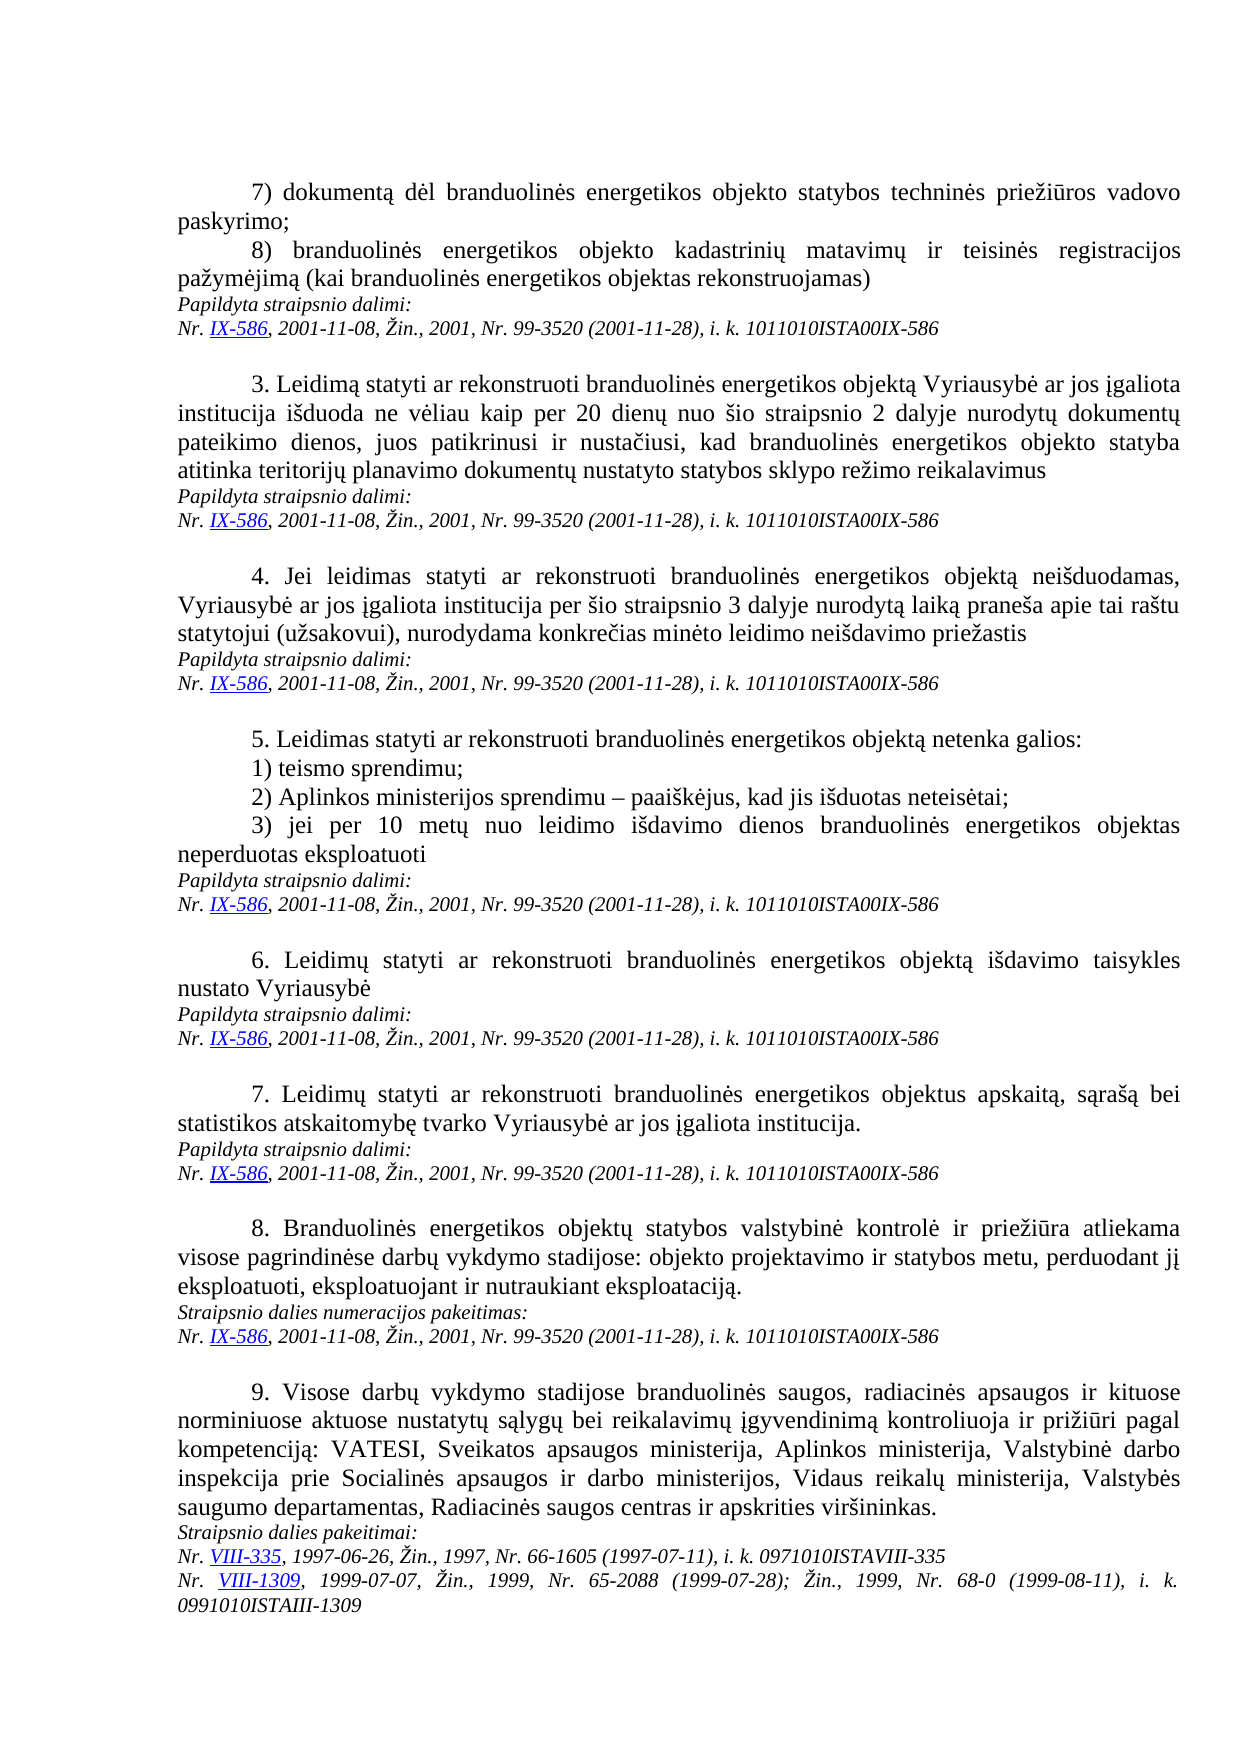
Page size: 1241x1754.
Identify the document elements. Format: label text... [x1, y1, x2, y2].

text Nr. IX-586, 2001-11-08, Žin., 2001, Nr. 99-3520 (2001-11-28), i. k. 1011010ISTA00IX-586 [177, 316, 1181, 340]
text Nr. IX-586, 2001-11-08, Žin., 2001, Nr. 99-3520 (2001-11-28), i. k. 1011010ISTA00IX-586 [177, 892, 1181, 916]
text Nr. IX-586, 2001-11-08, Žin., 2001, Nr. 99-3520 (2001-11-28), i. k. 1011010ISTA00IX-586 [177, 1324, 1181, 1348]
text 7) dokumentą dėl branduolinės energetikos objekto statybos techninės priežiūros vadovo paskyrimo; [177, 177, 1181, 235]
text Nr. IX-586, 2001-11-08, Žin., 2001, Nr. 99-3520 (2001-11-28), i. k. 1011010ISTA00IX-586 [177, 1026, 1181, 1050]
text 4. Jei leidimas statyti ar rekonstruoti branduolinės energetikos objektą neišduodamas, Vyriausybė ar jos įgaliota institucija per šio straipsnio 3 dalyje nurodytą laiką praneša apie tai raštu statytojui (užsakovui), nurodydama konkrečias minėto leidimo neišdavimo priežastis [177, 561, 1181, 647]
text 6. Leidimų statyti ar rekonstruoti branduolinės energetikos objektą išdavimo taisykles nustato Vyriausybė [177, 945, 1181, 1002]
text Straipsnio dalies pakeitimai: [177, 1520, 1181, 1544]
text 3. Leidimą statyti ar rekonstruoti branduolinės energetikos objektą Vyriausybė ar jos įgaliota institucija išduoda ne vėliau kaip per 20 dienų nuo šio straipsnio 2 dalyje nurodytų dokumentų pateikimo dienos, juos patikrinusi ir nustačiusi, kad branduolinės energetikos objekto statyba atitinka teritorijų planavimo dokumentų nustatyto statybos sklypo režimo reikalavimus [177, 369, 1181, 484]
text Straipsnio dalies numeracijos pakeitimas: [177, 1300, 1181, 1324]
text 8. Branduolinės energetikos objektų statybos valstybinė kontrolė ir priežiūra atliekama visose pagrindinėse darbų vykdymo stadijose: objekto projektavimo ir statybos metu, perduodant jį eksploatuoti, eksploatuojant ir nutraukiant eksploataciją. [177, 1213, 1181, 1300]
text Nr. VIII-335, 1997-06-26, Žin., 1997, Nr. 66-1605 (1997-07-11), i. k. 0971010ISTAVIII-335 [177, 1544, 1181, 1568]
text Papildyta straipsnio dalimi: [177, 1002, 1181, 1026]
text 2) Aplinkos ministerijos sprendimu – paaiškėjus, kad jis išduotas neteisėtai; [177, 782, 1181, 810]
text Nr. IX-586, 2001-11-08, Žin., 2001, Nr. 99-3520 (2001-11-28), i. k. 1011010ISTA00IX-586 [177, 508, 1181, 532]
text Nr. IX-586, 2001-11-08, Žin., 2001, Nr. 99-3520 (2001-11-28), i. k. 1011010ISTA00IX-586 [177, 671, 1181, 695]
text 1) teismo sprendimu; [177, 753, 1181, 782]
text 3) jei per 10 metų nuo leidimo išdavimo dienos branduolinės energetikos objektas neperduotas eksploatuoti [177, 810, 1181, 868]
text Papildyta straipsnio dalimi: [177, 1137, 1181, 1161]
text Papildyta straipsnio dalimi: [177, 484, 1181, 508]
text Nr. IX-586, 2001-11-08, Žin., 2001, Nr. 99-3520 (2001-11-28), i. k. 1011010ISTA00IX-586 [177, 1161, 1181, 1185]
text 5. Leidimas statyti ar rekonstruoti branduolinės energetikos objektą netenka galios: [177, 724, 1181, 753]
text Papildyta straipsnio dalimi: [177, 292, 1181, 316]
text Papildyta straipsnio dalimi: [177, 647, 1181, 671]
text Papildyta straipsnio dalimi: [177, 868, 1181, 892]
text 9. Visose darbų vykdymo stadijose branduolinės saugos, radiacinės apsaugos ir kituose norminiuose aktuose nustatytų sąlygų bei reikalavimų įgyvendinimą kontroliuoja ir prižiūri pagal kompetenciją: VATESI, Sveikatos apsaugos ministerija, Aplinkos ministerija, Valstybinė darbo inspekcija prie Socialinės apsaugos ir darbo ministerijos, Vidaus reikalų ministerija, Valstybės saugumo departamentas, Radiacinės saugos centras ir apskrities viršininkas. [177, 1377, 1181, 1520]
text 8) branduolinės energetikos objekto kadastrinių matavimų ir teisinės registracijos pažymėjimą (kai branduolinės energetikos objektas rekonstruojamas) [177, 235, 1181, 292]
text Nr. VIII-1309, 1999-07-07, Žin., 1999, Nr. 65-2088 (1999-07-28); Žin., 1999, Nr. 68-0 (1999-08-11), i. k. 0991010ISTAIII-1309 [177, 1568, 1181, 1617]
text 7. Leidimų statyti ar rekonstruoti branduolinės energetikos objektus apskaitą, sąrašą bei statistikos atskaitomybę tvarko Vyriausybė ar jos įgaliota institucija. [177, 1079, 1181, 1137]
